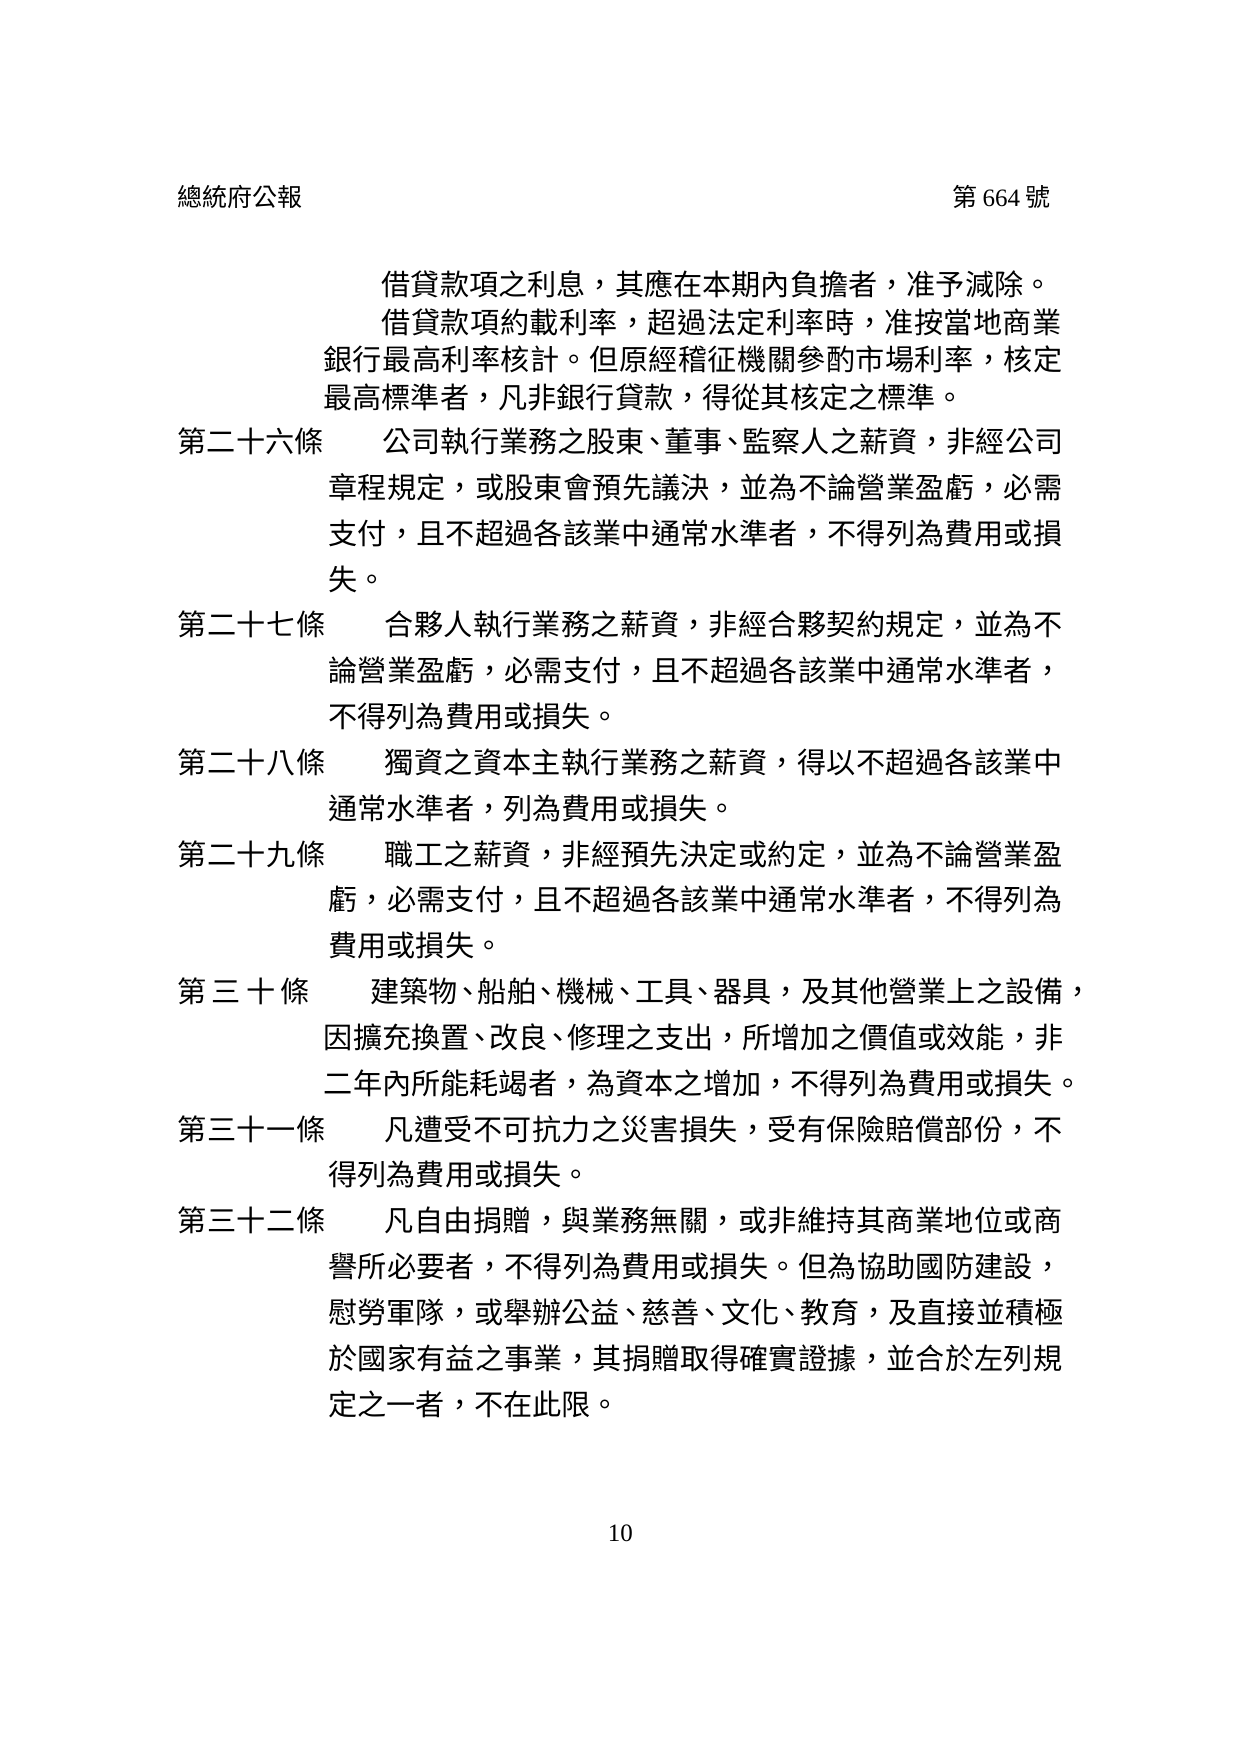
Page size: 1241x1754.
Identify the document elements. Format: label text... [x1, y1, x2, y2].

text 借貸款項約載利率，超過法定利率時，准按當地商業銀行最高利率核計。但原經稽征機關參酌市場利率，核定最高標準者，凡非銀行貸款，得從其核定之標準。 [323, 303, 1063, 416]
text 第三十條 建築物、船舶、機械、工具、器具，及其他營業上之設備，因擴充換置、改良、修理之支出，所增加之價值或效能，非二年內所能耗竭者，為資本之增加，不得列為費用或損失。 [177, 966, 1063, 1103]
text 第二十九條 職工之薪資，非經預先決定或約定，並為不論營業盈虧，必需支付，且不超過各該業中通常水準者，不得列為費用或損失。 [177, 828, 1063, 966]
text 第二十六條 公司執行業務之股東、董事、監察人之薪資，非經公司章程規定，或股東會預先議決，並為不論營業盈虧，必需支付，且不超過各該業中通常水準者，不得列為費用或損失。 [177, 416, 1063, 599]
text 借貸款項之利息，其應在本期內負擔者，准予減除。 [323, 266, 1063, 303]
text 第二十七條 合夥人執行業務之薪資，非經合夥契約規定，並為不論營業盈虧，必需支付，且不超過各該業中通常水準者，不得列為費用或損失。 [177, 599, 1063, 737]
text 第三十一條 凡遭受不可抗力之災害損失，受有保險賠償部份，不得列為費用或損失。 [177, 1103, 1063, 1195]
text 第三十二條 凡自由捐贈，與業務無關，或非維持其商業地位或商譽所必要者，不得列為費用或損失。但為協助國防建設，慰勞軍隊，或舉辦公益、慈善、文化、教育，及直接並積極於國家有益之事業，其捐贈取得確實證據，並合於左列規定之一者，不在此限。 [177, 1195, 1063, 1424]
text 第二十八條 獨資之資本主執行業務之薪資，得以不超過各該業中通常水準者，列為費用或損失。 [177, 737, 1063, 828]
